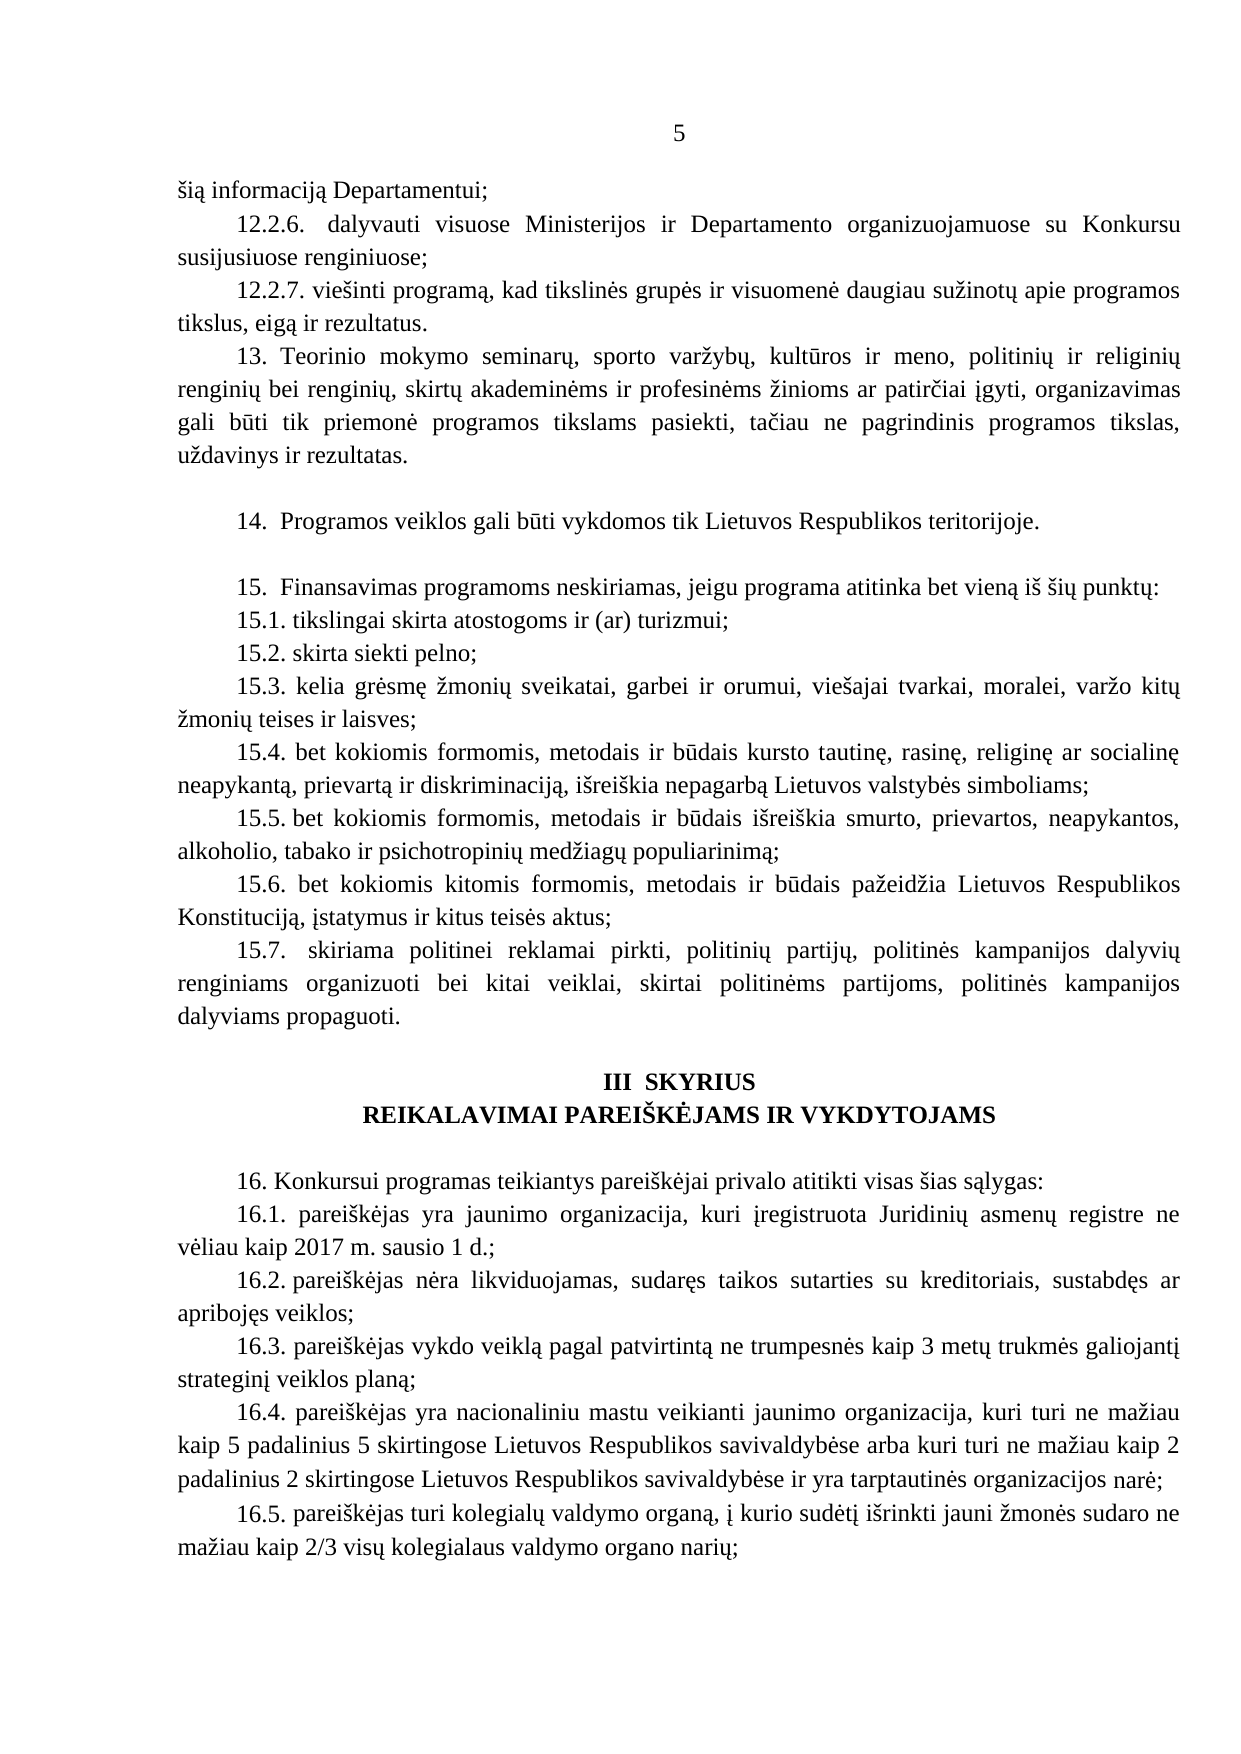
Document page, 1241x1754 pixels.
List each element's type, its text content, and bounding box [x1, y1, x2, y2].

text III SKYRIUS [177, 1067, 1181, 1096]
text 15.2. skirta siekti pelno; [177, 638, 1181, 667]
text 16.3. pareiškėjas vykdo veiklą pagal patvirtintą ne trumpesnės kaip 3 metų trukmės galiojantį strateginį veiklos planą; [177, 1331, 1181, 1393]
text 12.2.7. viešinti programą, kad tikslinės grupės ir visuomenė daugiau sužinotų apie programos tikslus, eigą ir rezultatus. [177, 275, 1181, 336]
text 16.4. pareiškėjas yra nacionaliniu mastu veikianti jaunimo organizacija, kuri turi ne mažiau kaip 5 padalinius 5 skirtingose Lietuvos Respublikos savivaldybėse arba kuri turi ne mažiau kaip 2 padalinius 2 skirtingose Lietuvos Respublikos savivaldybėse ir yra tarptautinės organizacijos narė; [177, 1397, 1181, 1493]
text 15.4. bet kokiomis formomis, metodais ir būdais kursto tautinę, rasinę, religinę ar socialinę neapykantą, prievartą ir diskriminaciją, išreiškia nepagarbą Lietuvos valstybės simboliams; [177, 737, 1181, 799]
text 16.5. pareiškėjas turi kolegialų valdymo organą, į kurio sudėtį išrinkti jauni žmonės sudaro ne mažiau kaip 2/3 visų kolegialaus valdymo organo narių; [177, 1498, 1181, 1561]
text 16.2. pareiškėjas nėra likviduojamas, sudaręs taikos sutarties su kreditoriais, sustabdęs ar apribojęs veiklos; [177, 1265, 1181, 1327]
text 15.6. bet kokiomis kitomis formomis, metodais ir būdais pažeidžia Lietuvos Respublikos Konstituciją, įstatymus ir kitus teisės aktus; [177, 869, 1181, 931]
text REIKALAVIMAI PAREIŠKĖJAMS IR VYKDYTOJAMS [177, 1100, 1181, 1129]
text šią informaciją Departamentui; [177, 176, 1181, 204]
text 12.2.6. dalyvauti visuose Ministerijos ir Departamento organizuojamuose su Konkursu susijusiuose renginiuose; [177, 209, 1181, 270]
text 15.3. kelia grėsmę žmonių sveikatai, garbei ir orumui, viešajai tvarkai, moralei, varžo kitų žmonių teises ir laisves; [177, 671, 1181, 733]
text 15.5. bet kokiomis formomis, metodais ir būdais išreiškia smurto, prievartos, neapykantos, alkoholio, tabako ir psichotropinių medžiagų populiarinimą; [177, 803, 1181, 865]
text 13. Teorinio mokymo seminarų, sporto varžybų, kultūros ir meno, politinių ir religinių renginių bei renginių, skirtų akademinėms ir profesinėms žinioms ar patirčiai įgyti, organizavimas gali būti tik priemonė programos tikslams pasiekti, tačiau ne pagrindinis programos tikslas, uždavinys ir rezultatas. [177, 341, 1181, 468]
text 15.1. tikslingai skirta atostogoms ir (ar) turizmui; [177, 605, 1181, 634]
text 14. Programos veiklos gali būti vykdomos tik Lietuvos Respublikos teritorijoje. [177, 506, 1181, 534]
text 16.1. pareiškėjas yra jaunimo organizacija, kuri įregistruota Juridinių asmenų registre ne vėliau kaip 2017 m. sausio 1 d.; [177, 1199, 1181, 1261]
text 15. Finansavimas programoms neskiriamas, jeigu programa atitinka bet vieną iš šių punktų: [177, 572, 1181, 601]
text 15.7. skiriama politinei reklamai pirkti, politinių partijų, politinės kampanijos dalyvių renginiams organizuoti bei kitai veiklai, skirtai politinėms partijoms, politinės kampanijos dalyviams propaguoti. [177, 935, 1181, 1030]
text 16. Konkursui programas teikiantys pareiškėjai privalo atitikti visas šias sąlygas: [177, 1166, 1181, 1195]
